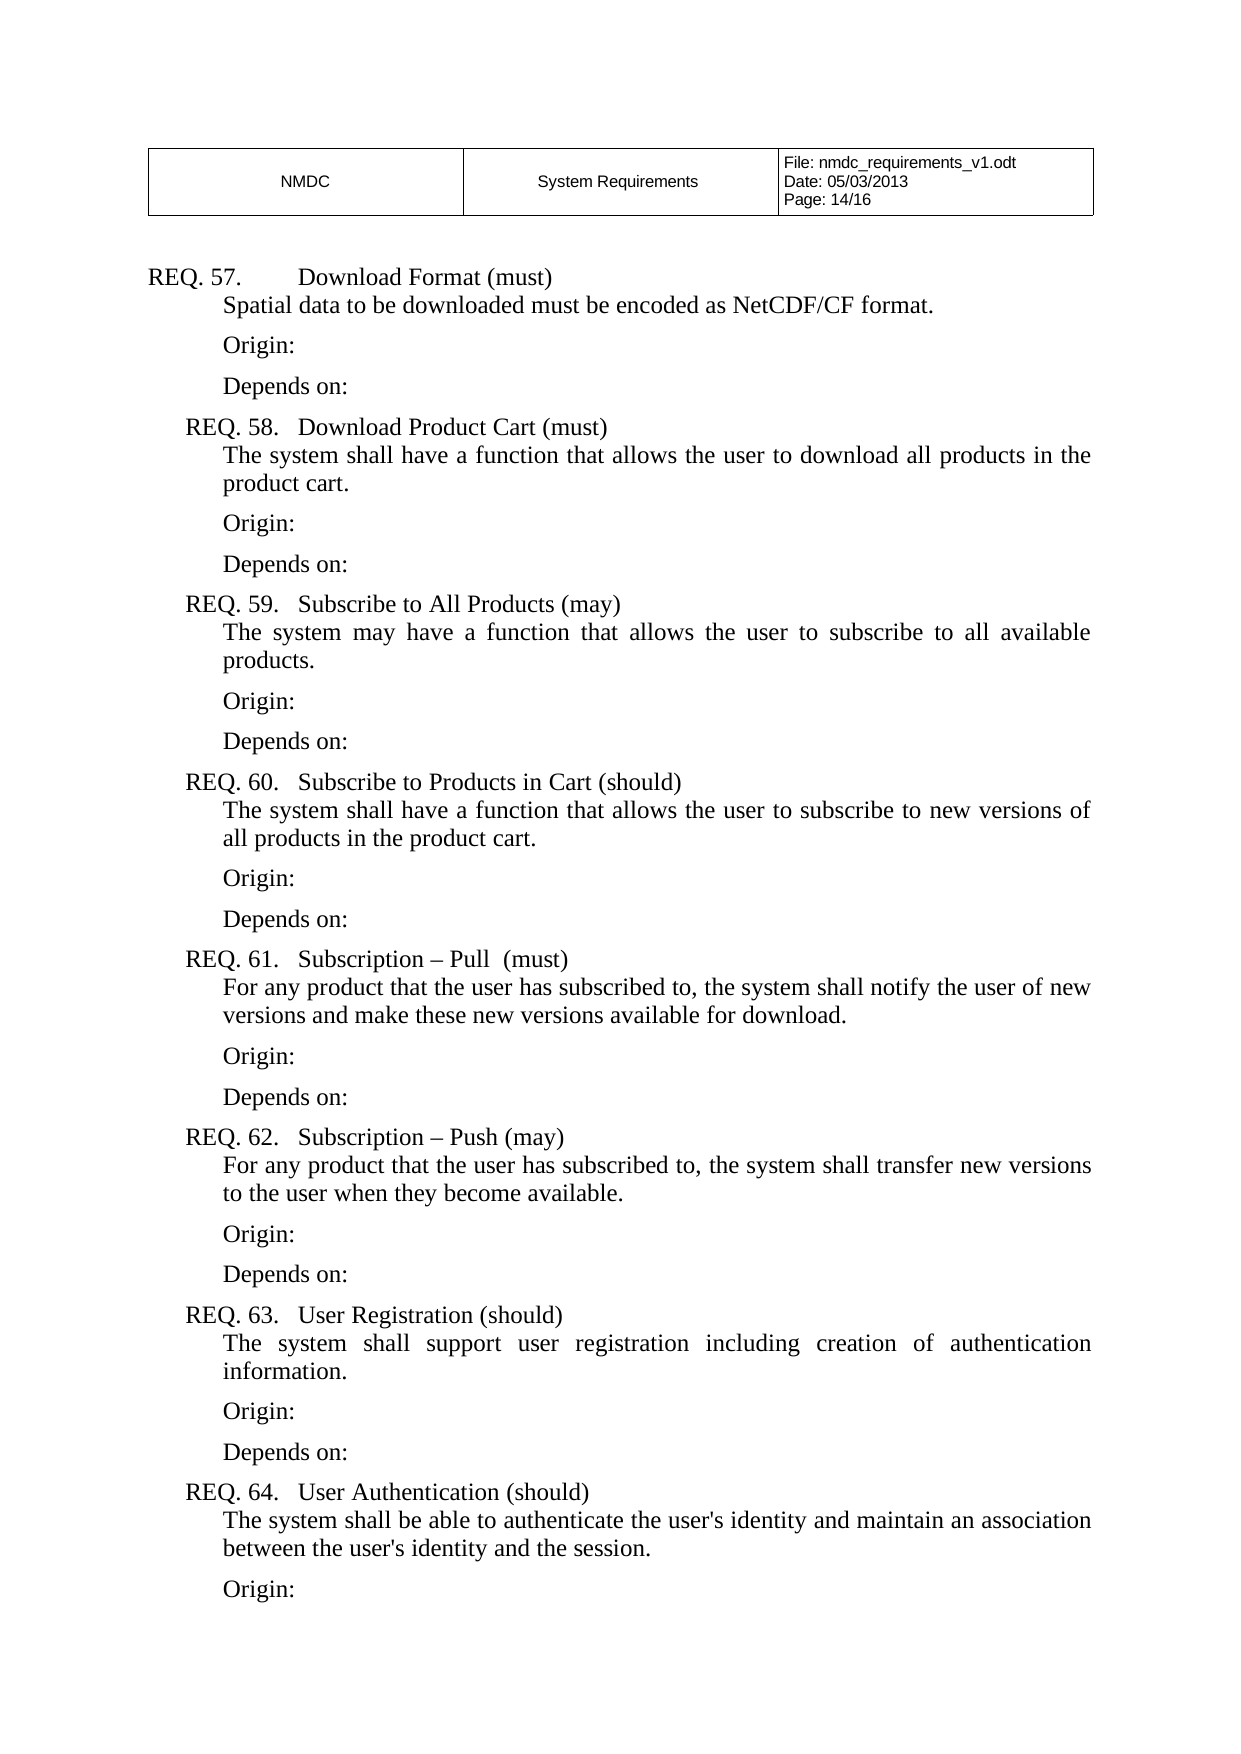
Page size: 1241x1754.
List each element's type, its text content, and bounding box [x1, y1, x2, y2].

text Depends on: [223, 549, 1093, 578]
list Download Product Cart (must) [185, 412, 1093, 441]
text Depends on: [223, 905, 1093, 933]
list Subscription – Push (may) [185, 1123, 1093, 1151]
text Depends on: [223, 1082, 1093, 1110]
list Subscribe to Products in Cart (should) [185, 768, 1093, 796]
text Depends on: [223, 1438, 1093, 1466]
text Origin: [223, 864, 1093, 892]
text Origin: [223, 1219, 1093, 1247]
list Subscription – Pull (must) [185, 945, 1093, 973]
text Depends on: [223, 372, 1093, 400]
text The system may have a function that allows the user to subscribe to all available products. [223, 618, 1093, 674]
list User Authentication (should) [185, 1478, 1093, 1506]
text Origin: [223, 331, 1093, 359]
list Download Format (must) [148, 263, 1093, 291]
text The system shall support user registration including creation of authentication information. [223, 1328, 1093, 1384]
text Origin: [223, 1397, 1093, 1425]
text Spatial data to be downloaded must be encoded as NetCDF/CF format. [223, 291, 1093, 319]
text Origin: [223, 1042, 1093, 1070]
list Subscribe to All Products (may) [185, 590, 1093, 618]
text The system shall have a function that allows the user to download all products in the product cart. [223, 441, 1093, 497]
text The system shall have a function that allows the user to subscribe to new versions of all products in the product cart. [223, 796, 1093, 852]
text Depends on: [223, 1260, 1093, 1288]
text For any product that the user has subscribed to, the system shall transfer new versions to the user when they become available. [223, 1151, 1093, 1207]
text Origin: [223, 687, 1093, 715]
text Depends on: [223, 727, 1093, 755]
text The system shall be able to authenticate the user's identity and maintain an association between the user's identity and the session. [223, 1506, 1093, 1562]
list User Registration (should) [185, 1301, 1093, 1328]
text For any product that the user has subscribed to, the system shall notify the user of new versions and make these new versions available for download. [223, 973, 1093, 1029]
text Origin: [223, 1575, 1093, 1603]
text Origin: [223, 509, 1093, 537]
